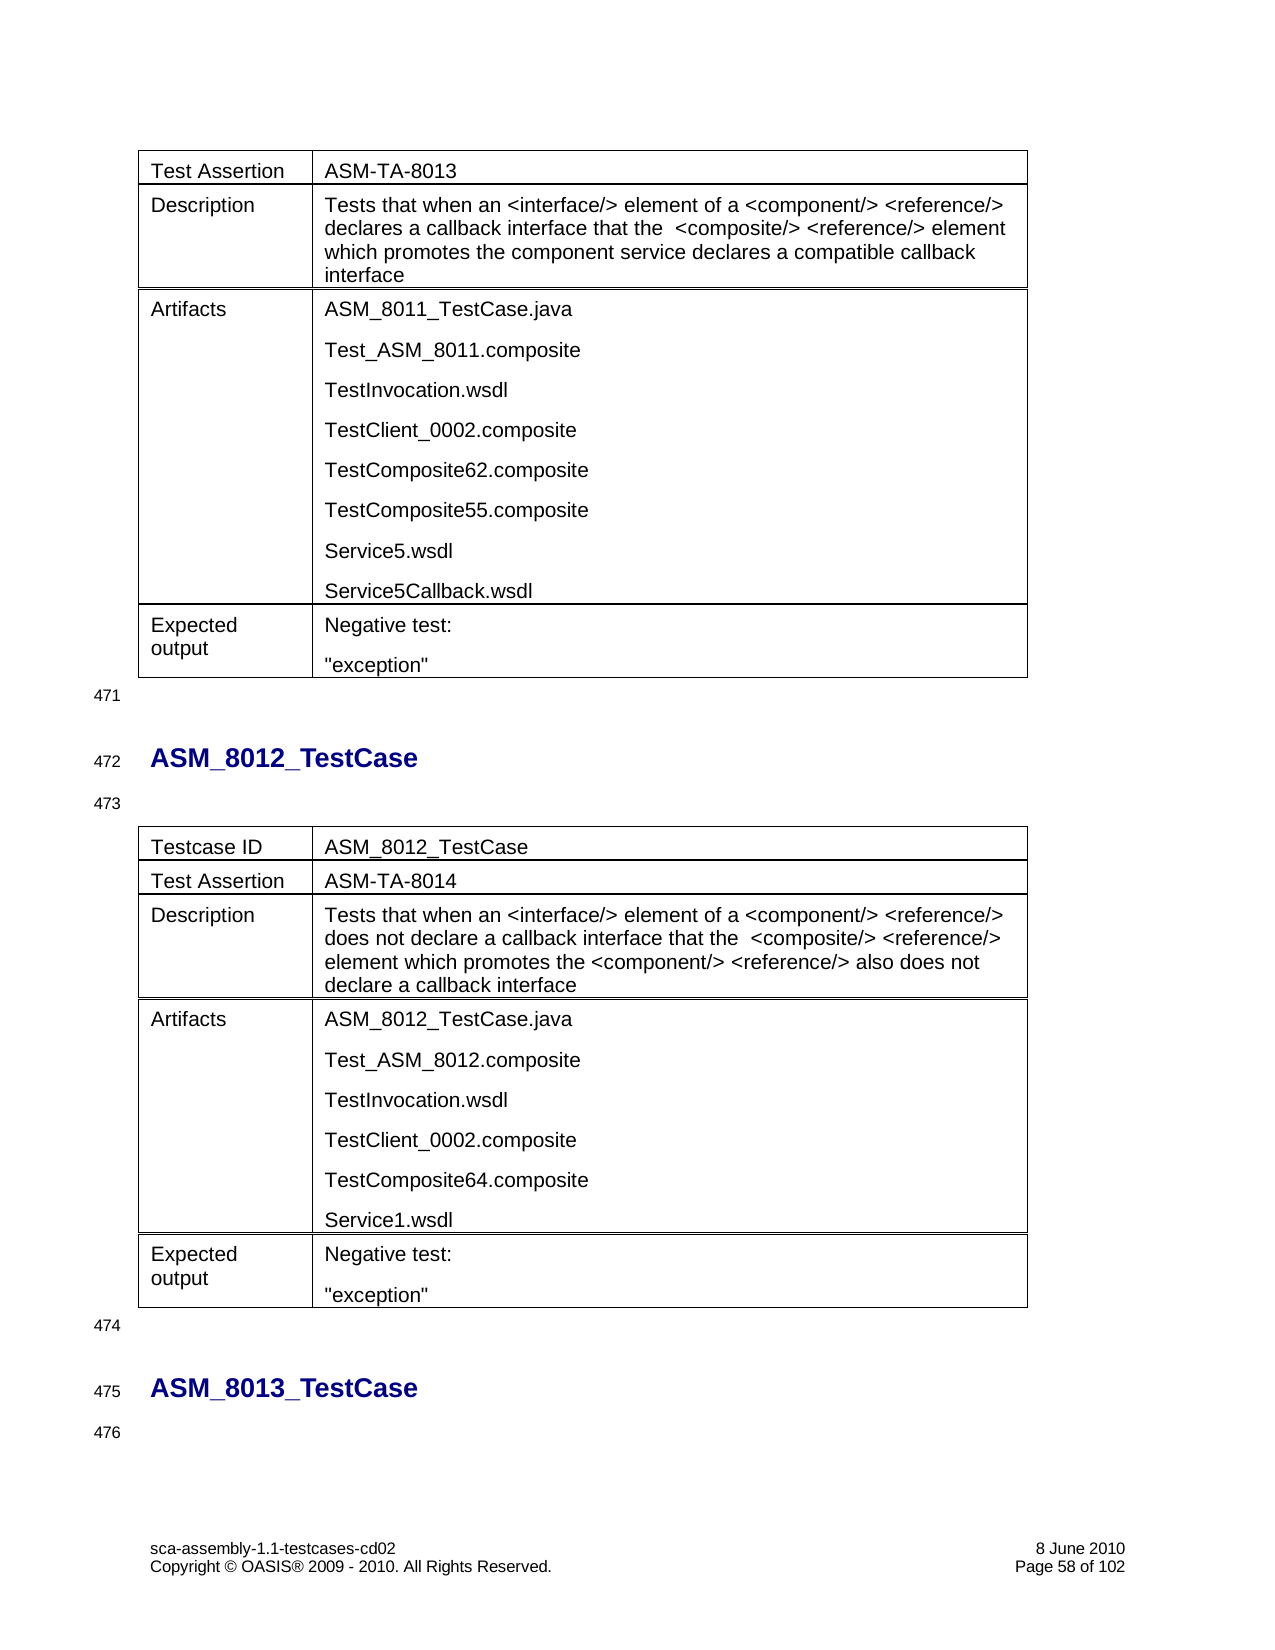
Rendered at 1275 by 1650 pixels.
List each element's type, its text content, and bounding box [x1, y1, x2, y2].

table_cell Artifacts [139, 1000, 312, 1232]
table_cell ASM_8011_TestCase.java Test_ASM_8011.composite TestInvocation.wsdl TestClient_0002.composite TestComposite62.composite TestComposite55.composite Service5.wsdl Service5Callback.wsdl [313, 290, 1027, 603]
table_cell Expected output [139, 605, 312, 677]
table_cell ASM_8012_TestCase.java Test_ASM_8012.composite TestInvocation.wsdl TestClient_0002.composite TestComposite64.composite Service1.wsdl [313, 1000, 1027, 1232]
table_header Testcase ID [139, 827, 312, 859]
table_cell Expected output [139, 1235, 312, 1307]
table_cell Artifacts [139, 290, 312, 603]
table_cell Tests that when an <interface/> element of a <component/> <reference/> does not declare a callback interface that the <composite/> <reference/> element which promotes the <component/> <reference/> also does not declare a callback interface [313, 895, 1027, 997]
table_cell Description [139, 895, 312, 997]
table_cell ASM-TA-8014 [313, 861, 1027, 893]
table_cell Tests that when an <interface/> element of a <component/> <reference/> declares a callback interface that the <composite/> <reference/> element which promotes the component service declares a compatible callback interface [313, 185, 1027, 287]
subtitle ASM_8013_TestCase [150, 1373, 1125, 1403]
table_cell Negative test: "exception" [313, 605, 1027, 677]
table_cell Description [139, 185, 312, 287]
table_cell ASM-TA-8013 [313, 151, 1027, 183]
table_header ASM_8012_TestCase [313, 827, 1027, 859]
table_cell Test Assertion [139, 861, 312, 893]
subtitle ASM_8012_TestCase [150, 743, 1125, 773]
table_cell Negative test: "exception" [313, 1235, 1027, 1307]
table_cell Test Assertion [139, 151, 312, 183]
